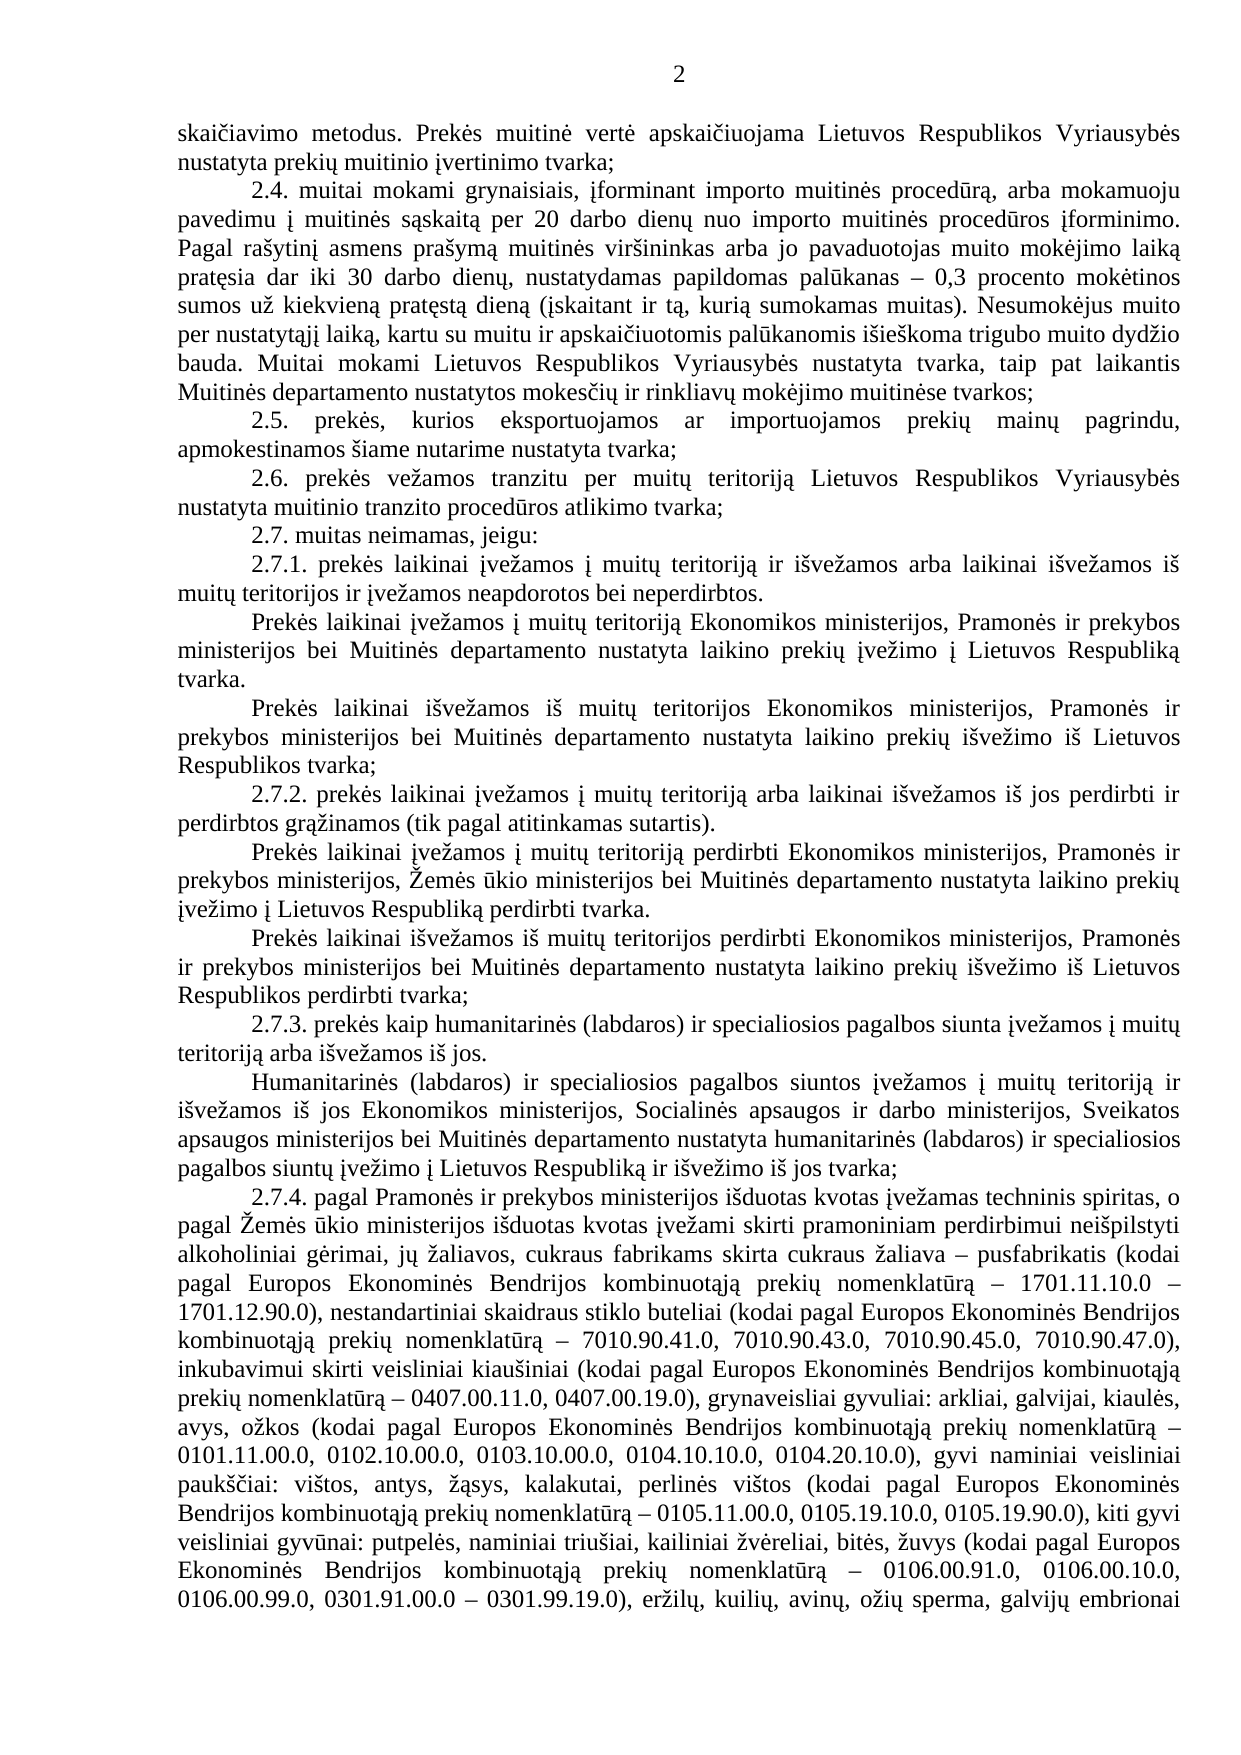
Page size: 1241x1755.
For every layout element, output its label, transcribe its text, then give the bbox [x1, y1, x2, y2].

text Humanitarinės (labdaros) ir specialiosios pagalbos siuntos įvežamos į muitų teritoriją ir išvežamos iš jos Ekonomikos ministerijos, Socialinės apsaugos ir darbo ministerijos, Sveikatos apsaugos ministerijos bei Muitinės departamento nustatyta humanitarinės (labdaros) ir specialiosios pagalbos siuntų įvežimo į Lietuvos Respubliką ir išvežimo iš jos tvarka; [177, 1067, 1181, 1182]
text 2.7.3. prekės kaip humanitarinės (labdaros) ir specialiosios pagalbos siunta įvežamos į muitų teritoriją arba išvežamos iš jos. [177, 1009, 1181, 1067]
text 2.7. muitas neimamas, jeigu: [177, 521, 1181, 549]
text Prekės laikinai įvežamos į muitų teritoriją perdirbti Ekonomikos ministerijos, Pramonės ir prekybos ministerijos, Žemės ūkio ministerijos bei Muitinės departamento nustatyta laikino prekių įvežimo į Lietuvos Respubliką perdirbti tvarka. [177, 837, 1181, 923]
text Prekės laikinai įvežamos į muitų teritoriją Ekonomikos ministerijos, Pramonės ir prekybos ministerijos bei Muitinės departamento nustatyta laikino prekių įvežimo į Lietuvos Respubliką tvarka. [177, 607, 1181, 693]
text 2.7.1. prekės laikinai įvežamos į muitų teritoriją ir išvežamos arba laikinai išvežamos iš muitų teritorijos ir įvežamos neapdorotos bei neperdirbtos. [177, 549, 1181, 607]
text 2.6. prekės vežamos tranzitu per muitų teritoriją Lietuvos Respublikos Vyriausybės nustatyta muitinio tranzito procedūros atlikimo tvarka; [177, 463, 1181, 521]
text 2.4. muitai mokami grynaisiais, įforminant importo muitinės procedūrą, arba mokamuoju pavedimu į muitinės sąskaitą per 20 darbo dienų nuo importo muitinės procedūros įforminimo. Pagal rašytinį asmens prašymą muitinės viršininkas arba jo pavaduotojas muito mokėjimo laiką pratęsia dar iki 30 darbo dienų, nustatydamas papildomas palūkanas – 0,3 procento mokėtinos sumos už kiekvieną pratęstą dieną (įskaitant ir tą, kurią sumokamas muitas). Nesumokėjus muito per nustatytąjį laiką, kartu su muitu ir apskaičiuotomis palūkanomis išieškoma trigubo muito dydžio bauda. Muitai mokami Lietuvos Respublikos Vyriausybės nustatyta tvarka, taip pat laikantis Muitinės departamento nustatytos mokesčių ir rinkliavų mokėjimo muitinėse tvarkos; [177, 176, 1181, 406]
text 2.5. prekės, kurios eksportuojamos ar importuojamos prekių mainų pagrindu, apmokestinamos šiame nutarime nustatyta tvarka; [177, 406, 1181, 463]
text Prekės laikinai išvežamos iš muitų teritorijos perdirbti Ekonomikos ministerijos, Pramonės ir prekybos ministerijos bei Muitinės departamento nustatyta laikino prekių išvežimo iš Lietuvos Respublikos perdirbti tvarka; [177, 923, 1181, 1009]
text 2.7.2. prekės laikinai įvežamos į muitų teritoriją arba laikinai išvežamos iš jos perdirbti ir perdirbtos grąžinamos (tik pagal atitinkamas sutartis). [177, 779, 1181, 837]
text Prekės laikinai išvežamos iš muitų teritorijos Ekonomikos ministerijos, Pramonės ir prekybos ministerijos bei Muitinės departamento nustatyta laikino prekių išvežimo iš Lietuvos Respublikos tvarka; [177, 693, 1181, 779]
text skaičiavimo metodus. Prekės muitinė vertė apskaičiuojama Lietuvos Respublikos Vyriausybės nustatyta prekių muitinio įvertinimo tvarka; [177, 118, 1181, 176]
text 2.7.4. pagal Pramonės ir prekybos ministerijos išduotas kvotas įvežamas techninis spiritas, o pagal Žemės ūkio ministerijos išduotas kvotas įvežami skirti pramoniniam perdirbimui neišpilstyti alkoholiniai gėrimai, jų žaliavos, cukraus fabrikams skirta cukraus žaliava – pusfabrikatis (kodai pagal Europos Ekonominės Bendrijos kombinuotąją prekių nomenklatūrą – 1701.11.10.0 – 1701.12.90.0), nestandartiniai skaidraus stiklo buteliai (kodai pagal Europos Ekonominės Bendrijos kombinuotąją prekių nomenklatūrą – 7010.90.41.0, 7010.90.43.0, 7010.90.45.0, 7010.90.47.0), inkubavimui skirti veisliniai kiaušiniai (kodai pagal Europos Ekonominės Bendrijos kombinuotąją prekių nomenklatūrą – 0407.00.11.0, 0407.00.19.0), grynaveisliai gyvuliai: arkliai, galvijai, kiaulės, avys, ožkos (kodai pagal Europos Ekonominės Bendrijos kombinuotąją prekių nomenklatūrą – 0101.11.00.0, 0102.10.00.0, 0103.10.00.0, 0104.10.10.0, 0104.20.10.0), gyvi naminiai veisliniai paukščiai: vištos, antys, žąsys, kalakutai, perlinės vištos (kodai pagal Europos Ekonominės Bendrijos kombinuotąją prekių nomenklatūrą – 0105.11.00.0, 0105.19.10.0, 0105.19.90.0), kiti gyvi veisliniai gyvūnai: putpelės, naminiai triušiai, kailiniai žvėreliai, bitės, žuvys (kodai pagal Europos Ekonominės Bendrijos kombinuotąją prekių nomenklatūrą – 0106.00.91.0, 0106.00.10.0, 0106.00.99.0, 0301.91.00.0 – 0301.99.19.0), eržilų, kuilių, avinų, ožių sperma, galvijų embrionai [177, 1182, 1181, 1613]
